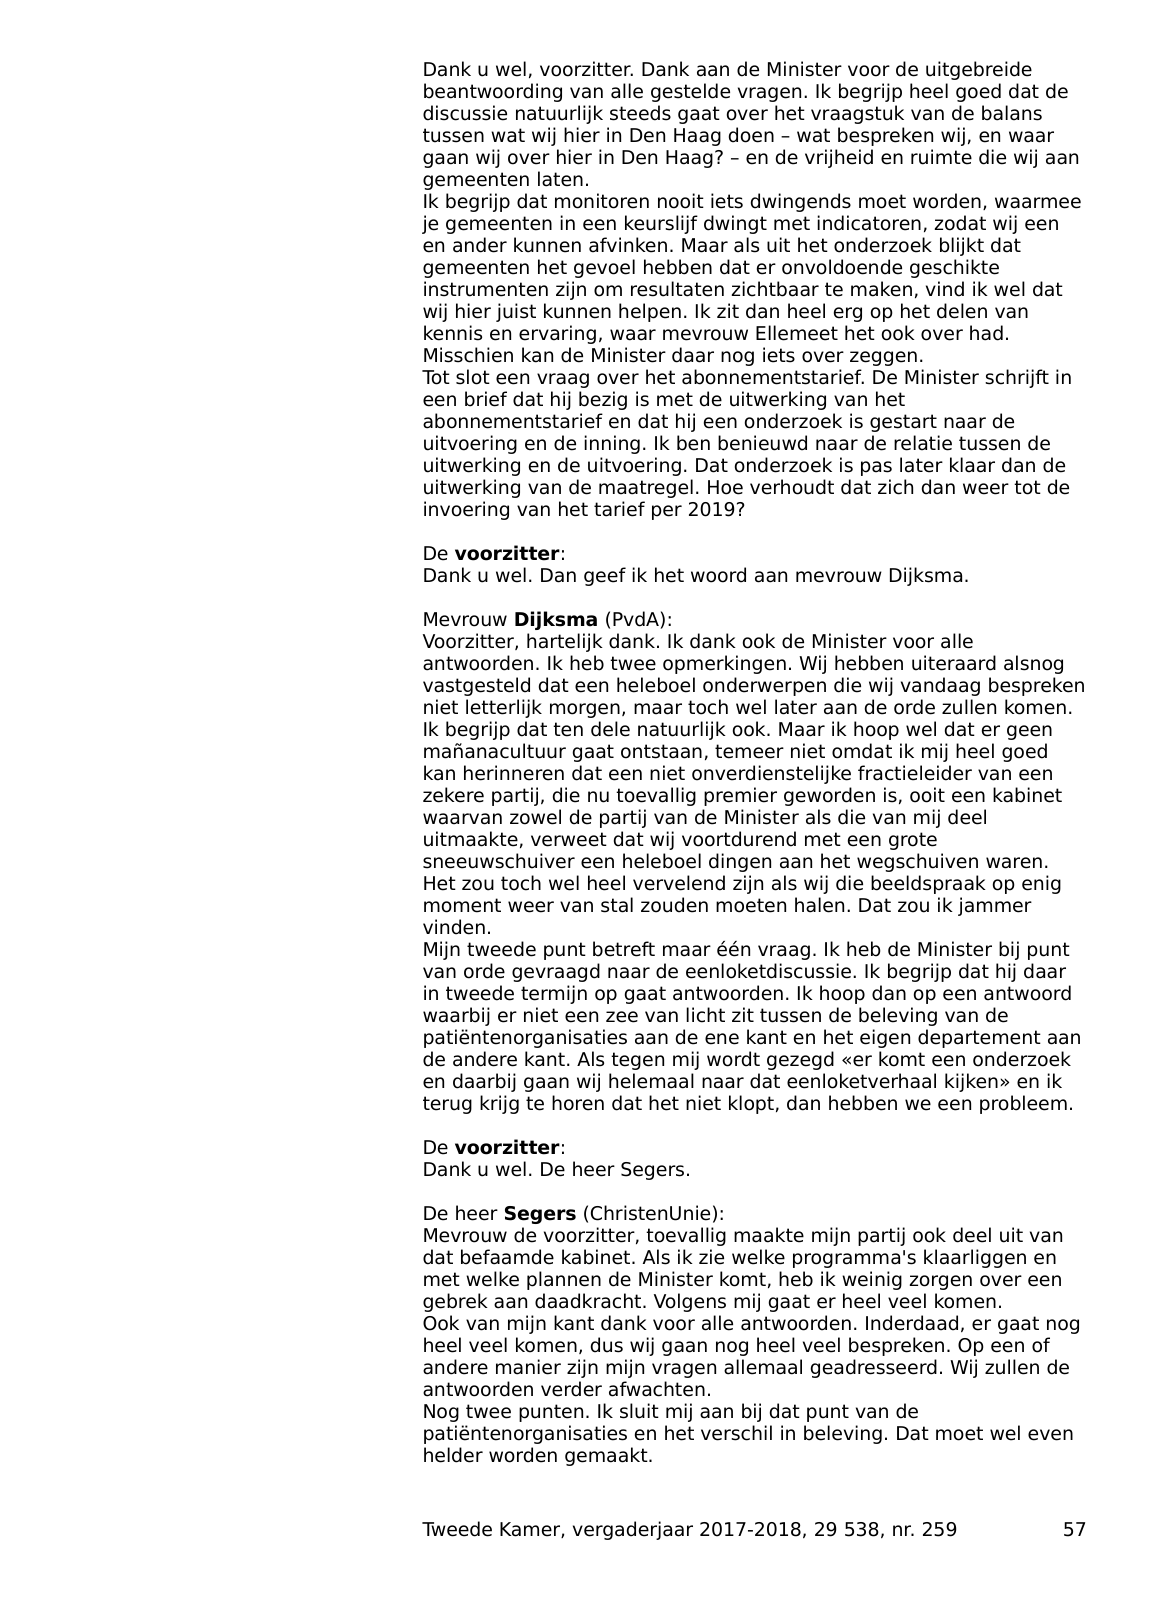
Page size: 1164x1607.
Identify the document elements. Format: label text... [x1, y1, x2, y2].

text Ook van mijn kant dank voor alle antwoorden. Inderdaad, er gaat nog heel veel komen, dus wij gaan nog heel veel bespreken. Op een of andere manier zijn mijn vragen allemaal geadresseerd. Wij zullen de antwoorden verder afwachten. [422, 1313, 1087, 1401]
text De heer Segers (ChristenUnie): [422, 1203, 1087, 1225]
text Nog twee punten. Ik sluit mij aan bij dat punt van de patiëntenorganisaties en het verschil in beleving. Dat moet wel even helder worden gemaakt. [422, 1401, 1087, 1467]
text Mijn tweede punt betreft maar één vraag. Ik heb de Minister bij punt van orde gevraagd naar de eenloketdiscussie. Ik begrijp dat hij daar in tweede termijn op gaat antwoorden. Ik hoop dan op een antwoord waarbij er niet een zee van licht zit tussen de beleving van de patiëntenorganisaties aan de ene kant en het eigen departement aan de andere kant. Als tegen mij wordt gezegd «er komt een onderzoek en daarbij gaan wij helemaal naar dat eenloketverhaal kijken» en ik terug krijg te horen dat het niet klopt, dan hebben we een probleem. [422, 939, 1087, 1114]
text Dank u wel. De heer Segers. [422, 1159, 1087, 1181]
text Dank u wel. Dan geef ik het woord aan mevrouw Dijksma. [422, 565, 1087, 587]
text De voorzitter: [422, 1137, 1087, 1159]
text De voorzitter: [422, 543, 1087, 565]
text Ik begrijp dat monitoren nooit iets dwingends moet worden, waarmee je gemeenten in een keurslijf dwingt met indicatoren, zodat wij een en ander kunnen afvinken. Maar als uit het onderzoek blijkt dat gemeenten het gevoel hebben dat er onvoldoende geschikte instrumenten zijn om resultaten zichtbaar te maken, vind ik wel dat wij hier juist kunnen helpen. Ik zit dan heel erg op het delen van kennis en ervaring, waar mevrouw Ellemeet het ook over had. Misschien kan de Minister daar nog iets over zeggen. [422, 191, 1087, 367]
text Mevrouw Dijksma (PvdA): [422, 609, 1087, 631]
text Dank u wel, voorzitter. Dank aan de Minister voor de uitgebreide beantwoording van alle gestelde vragen. Ik begrijp heel goed dat de discussie natuurlijk steeds gaat over het vraagstuk van de balans tussen wat wij hier in Den Haag doen – wat bespreken wij, en waar gaan wij over hier in Den Haag? – en de vrijheid en ruimte die wij aan gemeenten laten. [422, 59, 1087, 191]
text Tot slot een vraag over het abonnementstarief. De Minister schrijft in een brief dat hij bezig is met de uitwerking van het abonnementstarief en dat hij een onderzoek is gestart naar de uitvoering en de inning. Ik ben benieuwd naar de relatie tussen de uitwerking en de uitvoering. Dat onderzoek is pas later klaar dan de uitwerking van de maatregel. Hoe verhoudt dat zich dan weer tot de invoering van het tarief per 2019? [422, 367, 1087, 521]
text Voorzitter, hartelijk dank. Ik dank ook de Minister voor alle antwoorden. Ik heb twee opmerkingen. Wij hebben uiteraard alsnog vastgesteld dat een heleboel onderwerpen die wij vandaag bespreken niet letterlijk morgen, maar toch wel later aan de orde zullen komen. Ik begrijp dat ten dele natuurlijk ook. Maar ik hoop wel dat er geen mañanacultuur gaat ontstaan, temeer niet omdat ik mij heel goed kan herinneren dat een niet onverdienstelijke fractieleider van een zekere partij, die nu toevallig premier geworden is, ooit een kabinet waarvan zowel de partij van de Minister als die van mij deel uitmaakte, verweet dat wij voortdurend met een grote sneeuwschuiver een heleboel dingen aan het wegschuiven waren. Het zou toch wel heel vervelend zijn als wij die beeldspraak op enig moment weer van stal zouden moeten halen. Dat zou ik jammer vinden. [422, 631, 1087, 939]
text Mevrouw de voorzitter, toevallig maakte mijn partij ook deel uit van dat befaamde kabinet. Als ik zie welke programma's klaarliggen en met welke plannen de Minister komt, heb ik weinig zorgen over een gebrek aan daadkracht. Volgens mij gaat er heel veel komen. [422, 1225, 1087, 1313]
